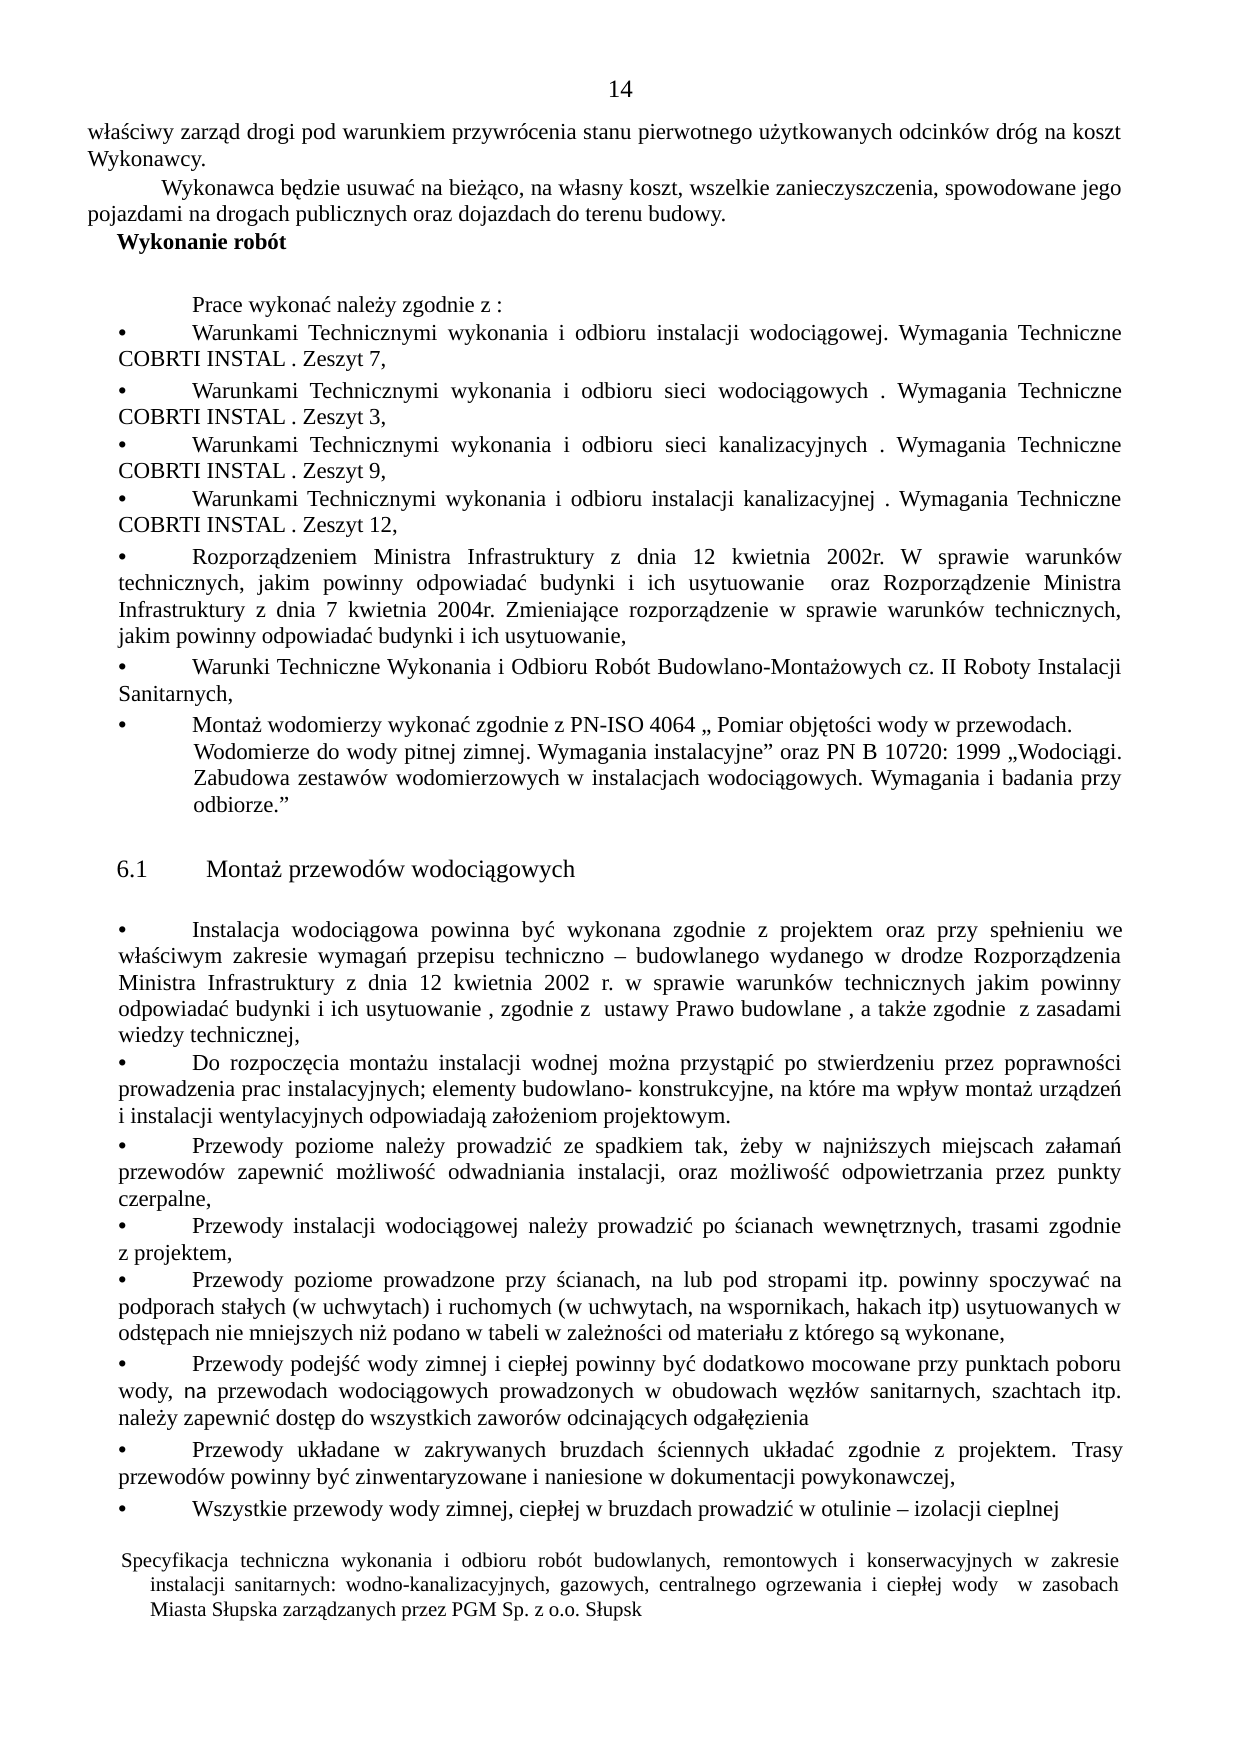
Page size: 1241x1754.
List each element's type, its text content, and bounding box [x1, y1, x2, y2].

list Warunkami Technicznymi wykonania i odbioru instalacji wodociągowej. Wymagania Techniczne COBRTI INSTAL . Zeszyt 7, [118, 319, 1123, 372]
text 6.1 Montaż przewodów wodociągowych [116, 850, 1123, 883]
list Warunki Techniczne Wykonania i Odbioru Robót Budowlano-Montażowych cz. II Roboty Instalacji Sanitarnych, [118, 653, 1123, 706]
list Przewody układane w zakrywanych bruzdach ściennych układać zgodnie z projektem. Trasy przewodów powinny być zinwentaryzowane i naniesione w dokumentacji powykonawczej, [118, 1436, 1123, 1489]
list Warunkami Technicznymi wykonania i odbioru instalacji kanalizacyjnej . Wymagania Techniczne COBRTI INSTAL . Zeszyt 12, [118, 484, 1123, 537]
list Przewody podejść wody zimnej i ciepłej powinny być dodatkowo mocowane przy punktach poboru wody, na przewodach wodociągowych prowadzonych w obudowach węzłów sanitarnych, szachtach itp. należy zapewnić dostęp do wszystkich zaworów odcinających odgałęzienia [118, 1350, 1123, 1431]
text właściwy zarząd drogi pod warunkiem przywrócenia stanu pierwotnego użytkowanych odcinków dróg na koszt Wykonawcy. [87, 118, 1123, 171]
list Warunkami Technicznymi wykonania i odbioru sieci wodociągowych . Wymagania Techniczne COBRTI INSTAL . Zeszyt 3, [118, 377, 1123, 429]
list Do rozpoczęcia montażu instalacji wodnej można przystąpić po stwierdzeniu przez poprawności prowadzenia prac instalacyjnych; elementy budowlano- konstrukcyjne, na które ma wpływ montaż urządzeń i instalacji wentylacyjnych odpowiadają założeniom projektowym. [118, 1049, 1123, 1128]
list Przewody poziome należy prowadzić ze spadkiem tak, żeby w najniższych miejscach załamań przewodów zapewnić możliwość odwadniania instalacji, oraz możliwość odpowietrzania przez punkty czerpalne, [118, 1132, 1123, 1211]
list Przewody poziome prowadzone przy ścianach, na lub pod stropami itp. powinny spoczywać na podporach stałych (w uchwytach) i ruchomych (w uchwytach, na wspornikach, hakach itp) usytuowanych w odstępach nie mniejszych niż podano w tabeli w zależności od materiału z którego są wykonane, [118, 1266, 1123, 1345]
list Rozporządzeniem Ministra Infrastruktury z dnia 12 kwietnia 2002r. W sprawie warunków technicznych, jakim powinny odpowiadać budynki i ich usytuowanie oraz Rozporządzenie Ministra Infrastruktury z dnia 7 kwietnia 2004r. Zmieniające rozporządzenie w sprawie warunków technicznych, jakim powinny odpowiadać budynki i ich usytuowanie, [118, 543, 1123, 648]
list Warunkami Technicznymi wykonania i odbioru sieci kanalizacyjnych . Wymagania Techniczne COBRTI INSTAL . Zeszyt 9, [118, 431, 1123, 483]
text Wykonawca będzie usuwać na bieżąco, na własny koszt, wszelkie zanieczyszczenia, spowodowane jego pojazdami na drogach publicznych oraz dojazdach do terenu budowy. [87, 174, 1123, 227]
list Instalacja wodociągowa powinna być wykonana zgodnie z projektem oraz przy spełnieniu we właściwym zakresie wymagań przepisu techniczno – budowlanego wydanego w drodze Rozporządzenia Ministra Infrastruktury z dnia 12 kwietnia 2002 r. w sprawie warunków technicznych jakim powinny odpowiadać budynki i ich usytuowanie , zgodnie z ustawy Prawo budowlane , a także zgodnie z zasadami wiedzy technicznej, [118, 916, 1123, 1048]
list Przewody instalacji wodociągowej należy prowadzić po ścianach wewnętrznych, trasami zgodnie z projektem, [118, 1212, 1123, 1265]
text Wodomierze do wody pitnej zimnej. Wymagania instalacyjne” oraz PN B 10720: 1999 „Wodociągi. Zabudowa zestawów wodomierzowych w instalacjach wodociągowych. Wymagania i badania przy odbiorze.” [193, 738, 1123, 817]
list Wszystkie przewody wody zimnej, ciepłej w bruzdach prowadzić w otulinie – izolacji cieplnej [118, 1495, 1123, 1522]
list Montaż wodomierzy wykonać zgodnie z PN-ISO 4064 „ Pomiar objętości wody w przewodach. [118, 711, 1123, 737]
text Prace wykonać należy zgodnie z : [192, 291, 1123, 318]
subtitle Wykonanie robót [116, 228, 1129, 254]
